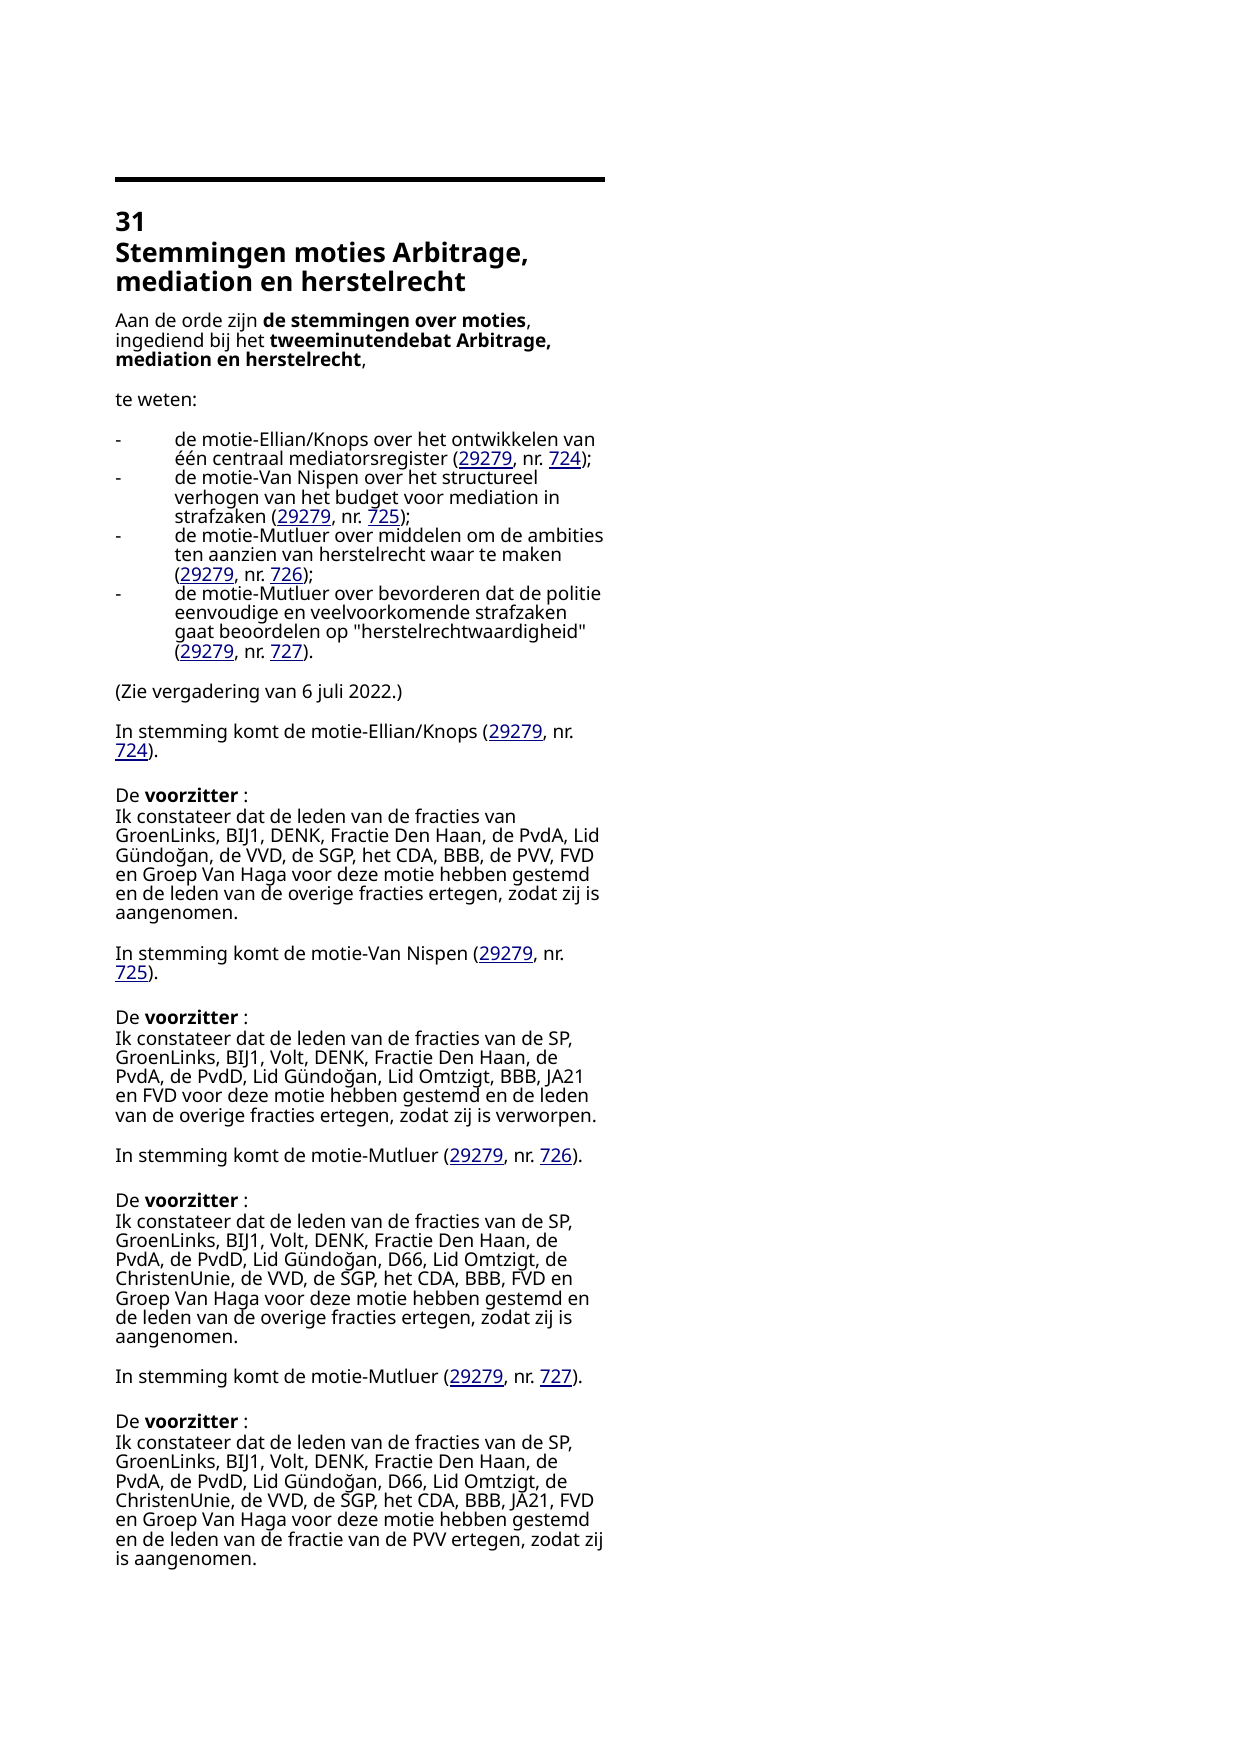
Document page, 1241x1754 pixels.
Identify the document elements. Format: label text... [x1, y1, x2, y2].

list de motie-Mutluer over middelen om de ambities ten aanzien van herstelrecht waar te maken (29279, nr. 726); [115, 527, 605, 585]
text Stemmingen moties Arbitrage, mediation en herstelrecht [115, 239, 605, 312]
text Ik constateer dat de leden van de fracties van de SP, GroenLinks, BIJ1, Volt, DENK, Fractie Den Haan, de PvdA, de PvdD, Lid Gündoğan, D66, Lid Omtzigt, de ChristenUnie, de VVD, de SGP, het CDA, BBB, FVD en Groep Van Haga voor deze motie hebben gestemd en de leden van de overige fracties ertegen, zodat zij is aangenomen. [115, 1213, 605, 1347]
text 31 [115, 203, 605, 239]
text (Zie vergadering van 6 juli 2022.) [115, 683, 605, 702]
list de motie-Ellian/Knops over het ontwikkelen van één centraal mediatorsregister (29279, nr. 724); [115, 431, 605, 469]
text In stemming komt de motie-Van Nispen (29279, nr. 725). [115, 944, 605, 983]
text Ik constateer dat de leden van de fracties van GroenLinks, BIJ1, DENK, Fractie Den Haan, de PvdA, Lid Gündoğan, de VVD, de SGP, het CDA, BBB, de PVV, FVD en Groep Van Haga voor deze motie hebben gestemd en de leden van de overige fracties ertegen, zodat zij is aangenomen. [115, 808, 605, 924]
text De voorzitter : [115, 1004, 605, 1029]
list de motie-Mutluer over bevorderen dat de politie eenvoudige en veelvoorkomende strafzaken gaat beoordelen op "herstelrechtwaardigheid" (29279, nr. 727). [115, 585, 605, 662]
text Ik constateer dat de leden van de fracties van de SP, GroenLinks, BIJ1, Volt, DENK, Fractie Den Haan, de PvdA, de PvdD, Lid Gündoğan, D66, Lid Omtzigt, de ChristenUnie, de VVD, de SGP, het CDA, BBB, JA21, FVD en Groep Van Haga voor deze motie hebben gestemd en de leden van de fractie van de PVV ertegen, zodat zij is aangenomen. [115, 1434, 605, 1569]
text In stemming komt de motie-Mutluer (29279, nr. 726). [115, 1147, 605, 1166]
text In stemming komt de motie-Mutluer (29279, nr. 727). [115, 1368, 605, 1388]
text Aan de orde zijn de stemmingen over moties, ingediend bij het tweeminutendebat Arbitrage, mediation en herstelrecht, [115, 312, 605, 370]
text In stemming komt de motie-Ellian/Knops (29279, nr. 724). [115, 723, 605, 761]
text te weten: [115, 391, 605, 410]
text De voorzitter : [115, 1408, 605, 1434]
list de motie-Van Nispen over het structureel verhogen van het budget voor mediation in strafzaken (29279, nr. 725); [115, 469, 605, 527]
text De voorzitter : [115, 1187, 605, 1213]
text Ik constateer dat de leden van de fracties van de SP, GroenLinks, BIJ1, Volt, DENK, Fractie Den Haan, de PvdA, de PvdD, Lid Gündoğan, Lid Omtzigt, BBB, JA21 en FVD voor deze motie hebben gestemd en de leden van de overige fracties ertegen, zodat zij is verworpen. [115, 1029, 605, 1126]
text De voorzitter : [115, 782, 605, 808]
